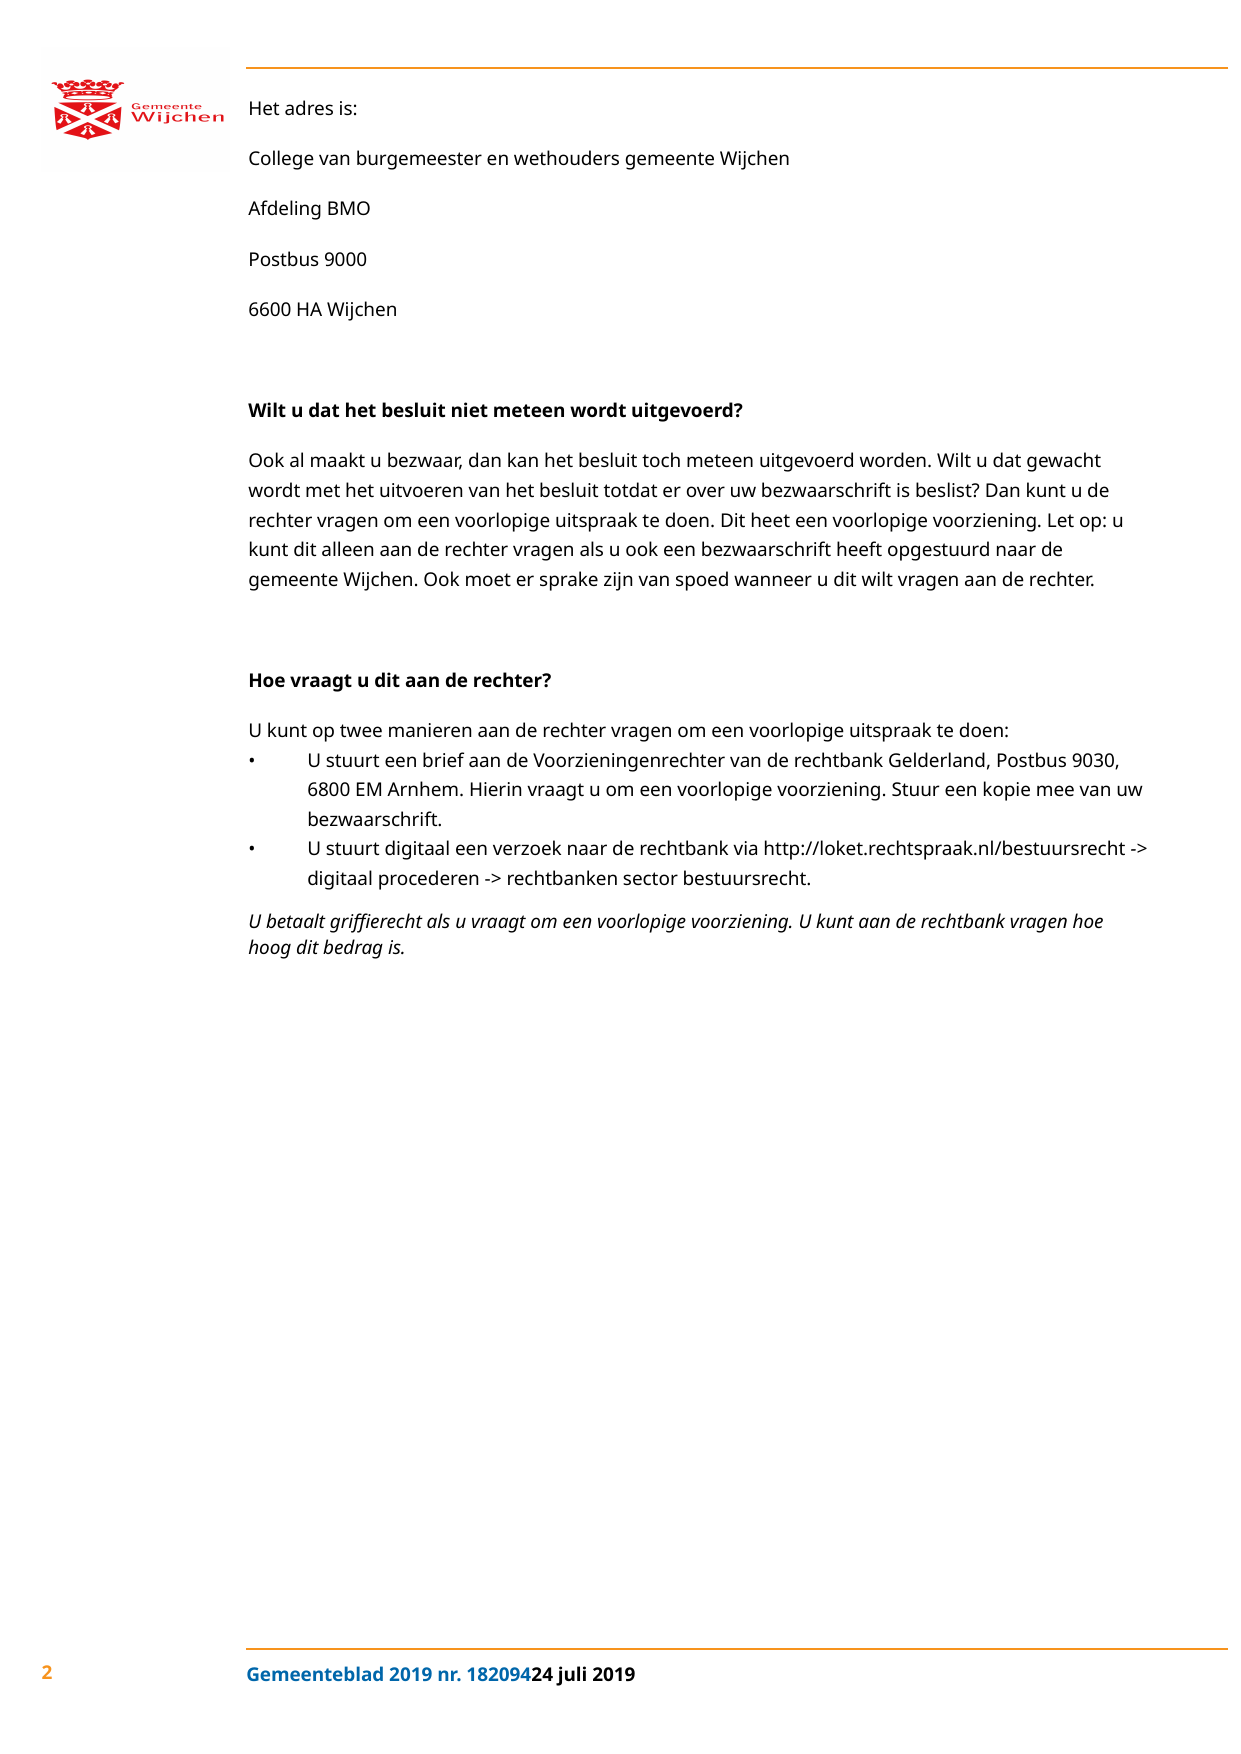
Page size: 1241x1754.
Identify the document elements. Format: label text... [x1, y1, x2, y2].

text Het adres is: [248, 95, 1152, 121]
text Wilt u dat het besluit niet meteen wordt uitgevoerd? [248, 397, 1152, 423]
text Ook al maakt u bezwaar, dan kan het besluit toch meteen uitgevoerd worden. Wilt u dat gewacht wordt met het uitvoeren van het besluit totdat er over uw bezwaarschrift is beslist? Dan kunt u de rechter vragen om een voorlopige uitspraak te doen. Dit heet een voorlopige voorziening. Let op: u kunt dit alleen aan de rechter vragen als u ook een bezwaarschrift heeft opgestuurd naar de gemeente Wijchen. Ook moet er sprake zijn van spoed wanneer u dit wilt vragen aan de rechter. [248, 448, 1152, 592]
text Afdeling BMO [248, 196, 1152, 221]
text 6600 HA Wijchen [248, 296, 1152, 322]
text College van burgemeester en wethouders gemeente Wijchen [248, 145, 1152, 171]
picture [41, 47, 231, 172]
list U stuurt een brief aan de Voorzieningenrechter van de rechtbank Gelderland, Postbus 9030, 6800 EM Arnhem. Hierin vraagt u om een voorlopige voorziening. Stuur een kopie mee van uw bezwaarschrift. [248, 747, 1152, 832]
text U kunt op twee manieren aan de rechter vragen om een voorlopige uitspraak te doen: [248, 717, 1152, 743]
text Hoe vraagt u dit aan de rechter? [248, 667, 1152, 693]
list U stuurt digitaal een verzoek naar de rechtbank via http://loket.rechtspraak.nl/bestuursrecht -> digitaal procederen -> rechtbanken sector bestuursrecht. [248, 836, 1152, 891]
text Postbus 9000 [248, 246, 1152, 272]
text U betaalt griffierecht als u vraagt om een voorlopige voorziening. U kunt aan de rechtbank vragen hoe hoog dit bedrag is. [248, 908, 1152, 960]
